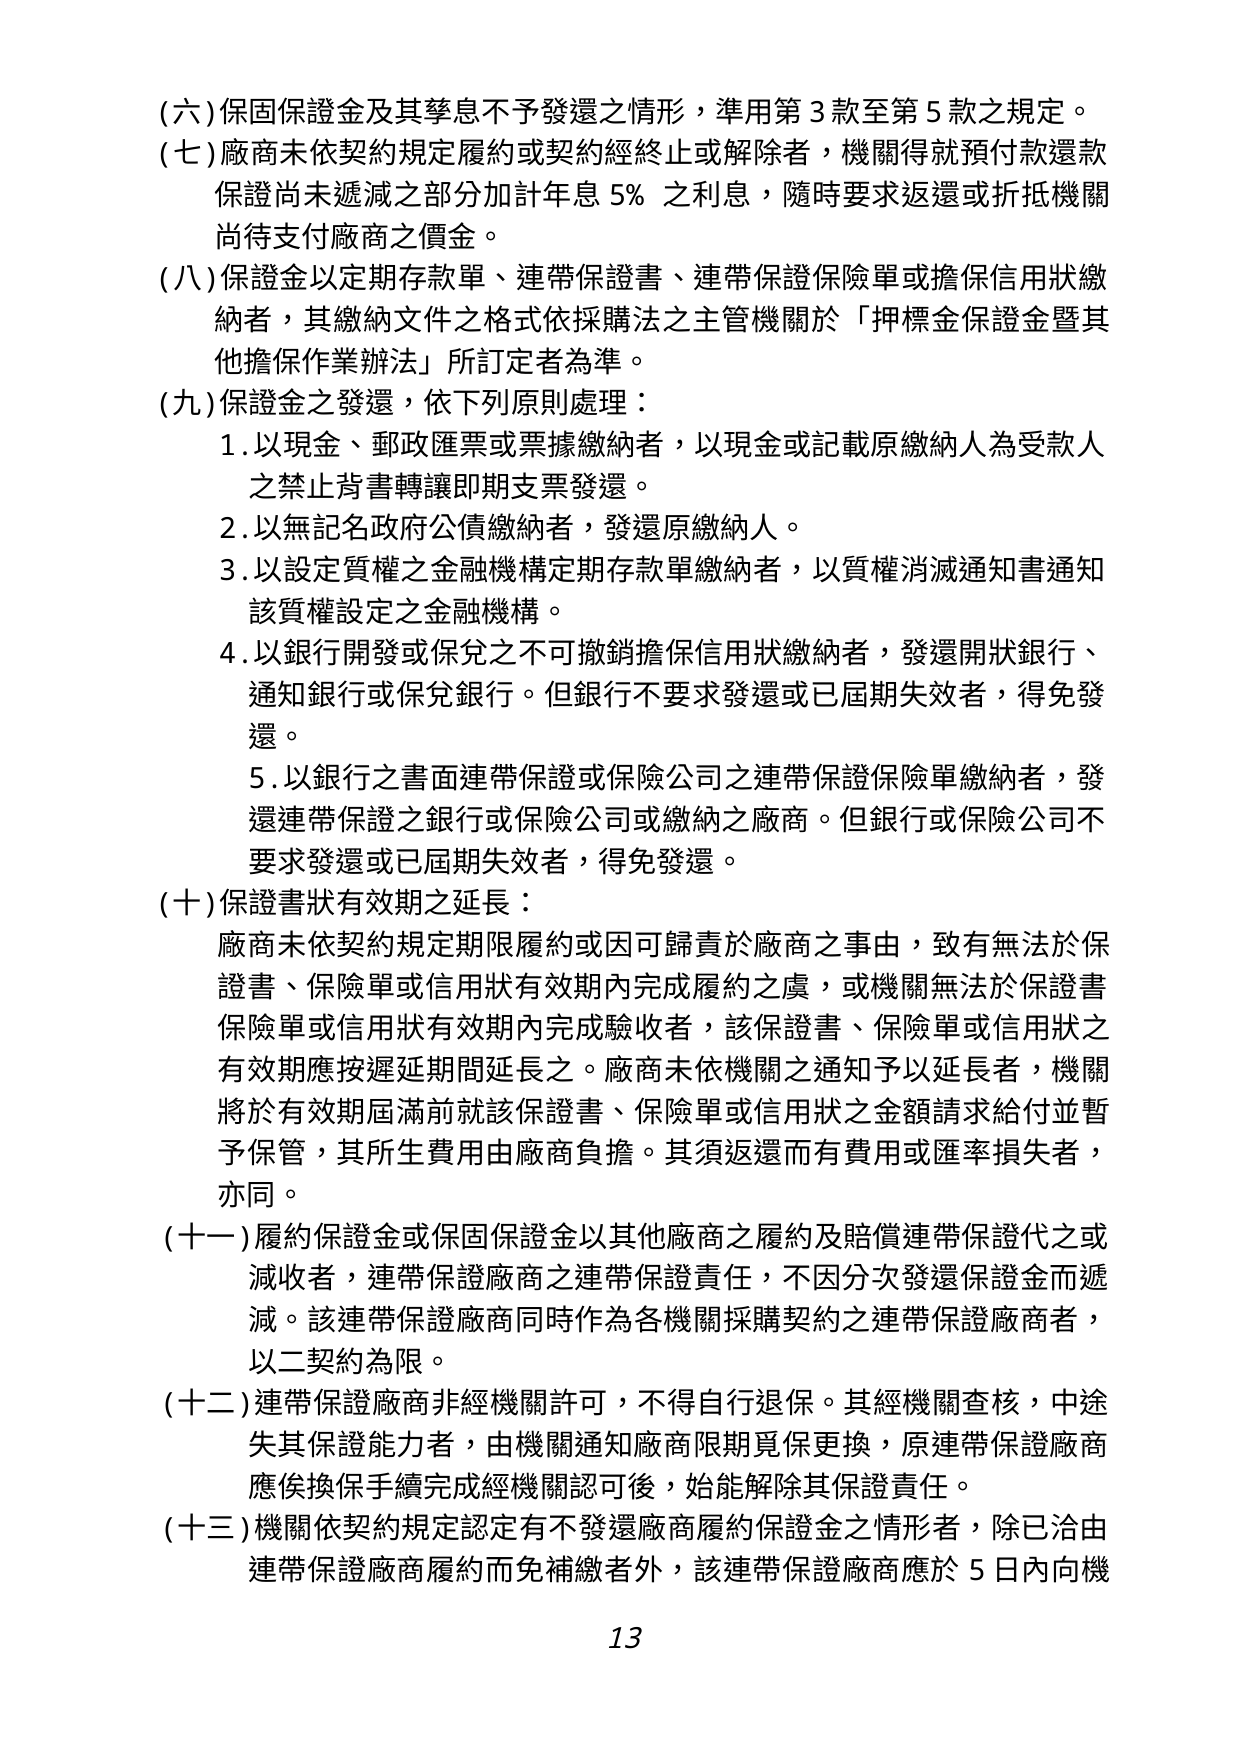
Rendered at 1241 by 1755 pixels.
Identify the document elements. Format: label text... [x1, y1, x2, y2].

text 廠商未依契約規定期限履約或因可歸責於廠商之事由，致有無法於保證書、保險單或信用狀有效期內完成履約之虞，或機關無法於保證書、保險單或信用狀有效期內完成驗收者，該保證書、保險單或信用狀之有效期應按遲延期間延長之。廠商未依機關之通知予以延長者，機關將於有效期屆滿前就該保證書、保險單或信用狀之金額請求給付並暫予保管，其所生費用由廠商負擔。其須返還而有費用或匯率損失者，亦同。 [217, 922, 1110, 1214]
text 2.以無記名政府公債繳納者，發還原繳納人。 [218, 505, 1108, 547]
text (七)廠商未依契約規定履約或契約經終止或解除者，機關得就預付款還款保證尚未遞減之部分加計年息5% 之利息，隨時要求返還或折抵機關尚待支付廠商之價金。 [155, 130, 1110, 255]
text (八)保證金以定期存款單、連帶保證書、連帶保證保險單或擔保信用狀繳納者，其繳納文件之格式依採購法之主管機關於「押標金保證金暨其他擔保作業辦法」所訂定者為準。 [155, 255, 1110, 380]
text 5.以銀行之書面連帶保證或保險公司之連帶保證保險單繳納者，發還連帶保證之銀行或保險公司或繳納之廠商。但銀行或保險公司不要求發還或已屆期失效者，得免發還。 [248, 755, 1108, 880]
text (十三)機關依契約規定認定有不發還廠商履約保證金之情形者，除已洽由連帶保證廠商履約而免補繳者外，該連帶保證廠商應於5日內向機 [159, 1505, 1110, 1589]
text (十二)連帶保證廠商非經機關許可，不得自行退保。其經機關查核，中途失其保證能力者，由機關通知廠商限期覓保更換，原連帶保證廠商應俟換保手續完成經機關認可後，始能解除其保證責任。 [159, 1380, 1110, 1505]
text (十)保證書狀有效期之延長： [155, 880, 1110, 922]
text (六)保固保證金及其孳息不予發還之情形，準用第3款至第5款之規定。 [155, 89, 1110, 130]
text 1.以現金、郵政匯票或票據繳納者，以現金或記載原繳納人為受款人之禁止背書轉讓即期支票發還。 [218, 422, 1108, 505]
text (九)保證金之發還，依下列原則處理： [155, 380, 1110, 422]
text (十一)履約保證金或保固保證金以其他廠商之履約及賠償連帶保證代之或減收者，連帶保證廠商之連帶保證責任，不因分次發還保證金而遞減。該連帶保證廠商同時作為各機關採購契約之連帶保證廠商者，以二契約為限。 [159, 1214, 1110, 1380]
text 4.以銀行開發或保兌之不可撤銷擔保信用狀繳納者，發還開狀銀行、通知銀行或保兌銀行。但銀行不要求發還或已屆期失效者，得免發還。 [218, 630, 1108, 755]
text 3.以設定質權之金融機構定期存款單繳納者，以質權消滅通知書通知該質權設定之金融機構。 [218, 547, 1108, 630]
